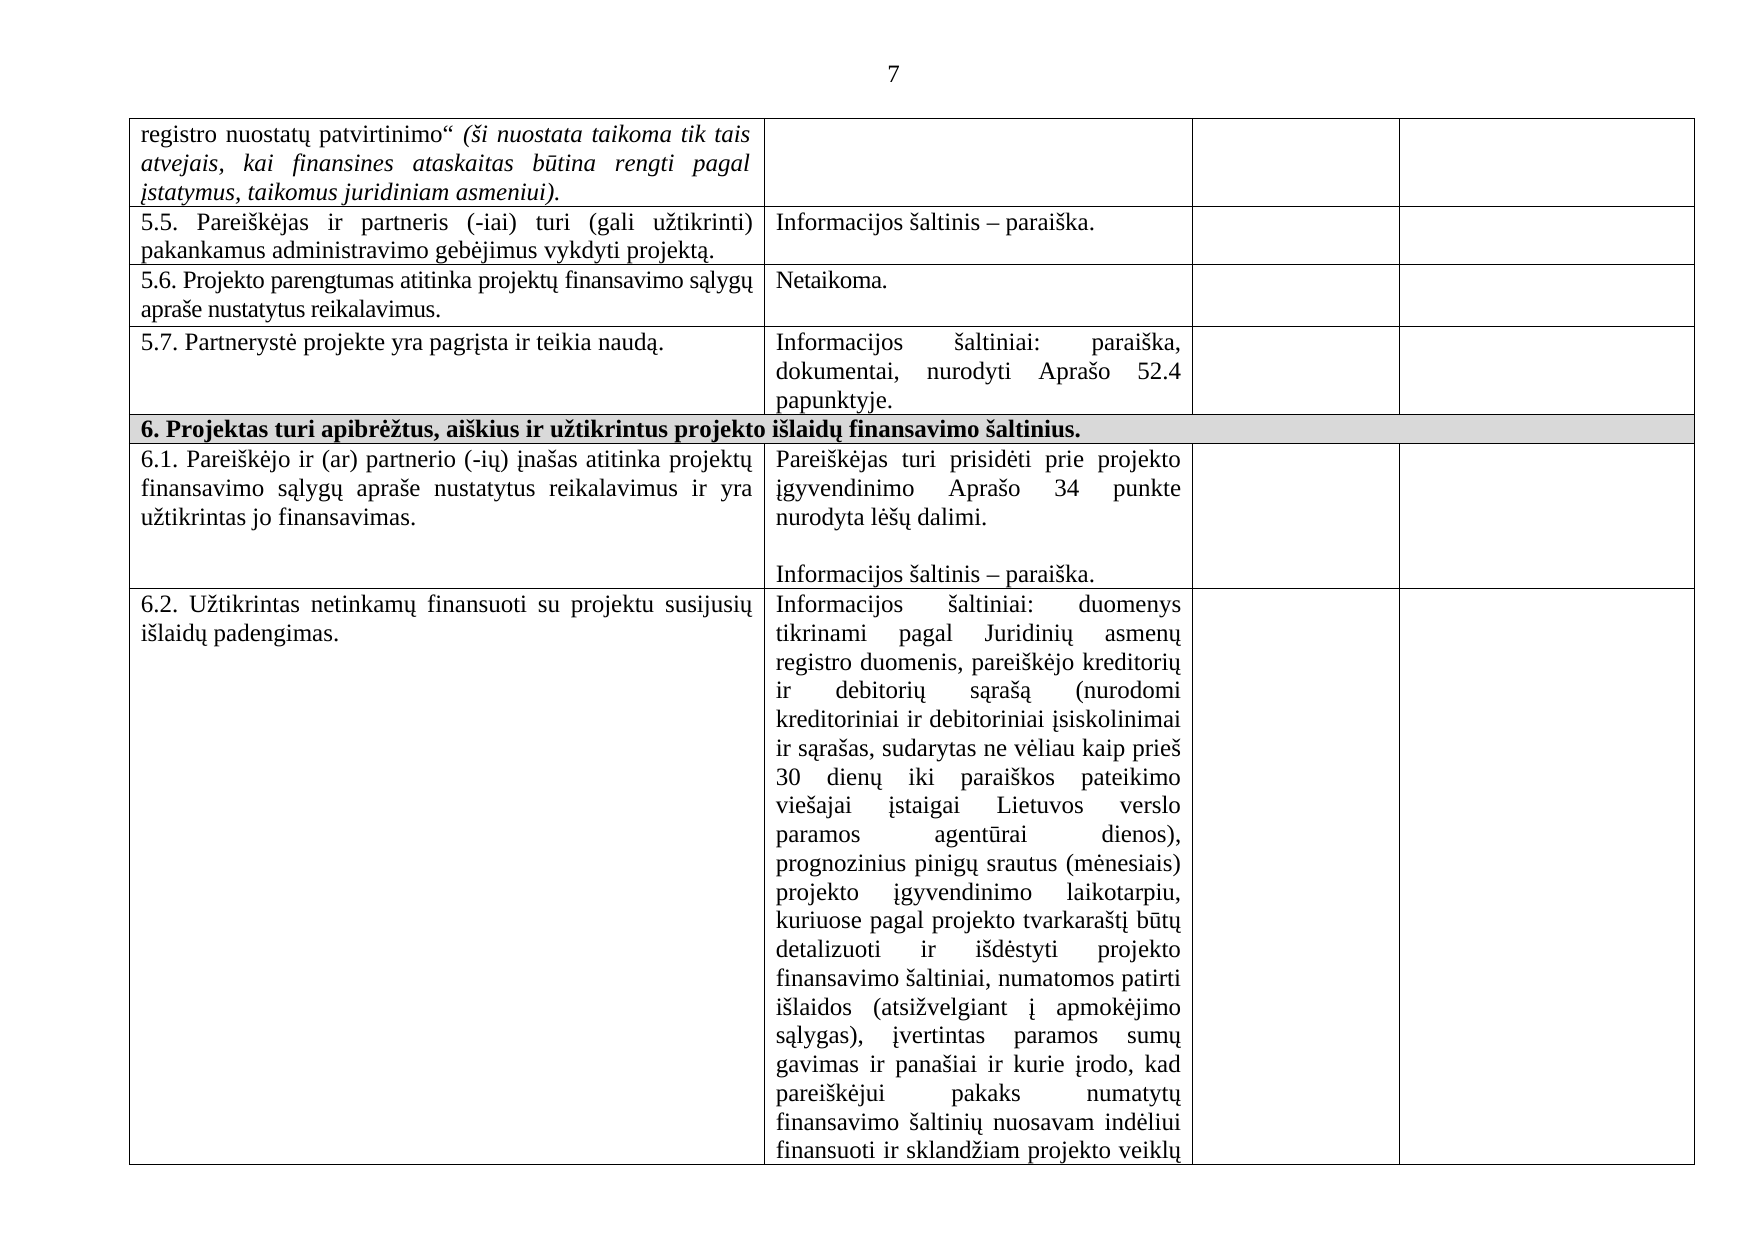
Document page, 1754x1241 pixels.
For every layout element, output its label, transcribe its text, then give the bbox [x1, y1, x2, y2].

table_cell 6. Projektas turi apibrėžtus, aiškius ir užtikrintus projekto išlaidų finansavimo šaltinius. [130, 415, 1694, 443]
table_cell 5.6. Projekto parengtumas atitinka projektų finansavimo sąlygų apraše nustatytus reikalavimus. [130, 265, 764, 326]
table_cell [1400, 207, 1694, 264]
table_cell [1400, 265, 1694, 326]
table_cell [1193, 265, 1399, 326]
table_cell [1193, 444, 1399, 588]
table_cell [1193, 207, 1399, 264]
table_cell registro nuostatų patvirtinimo“ (ši nuostata taikoma tik tais atvejais, kai finansines ataskaitas būtina rengti pagal įstatymus, taikomus juridiniam asmeniui). [130, 119, 764, 206]
table_cell [1400, 444, 1694, 588]
table_cell [1193, 589, 1399, 1164]
table_cell 6.1. Pareiškėjo ir (ar) partnerio (-ių) įnašas atitinka projektų finansavimo sąlygų apraše nustatytus reikalavimus ir yra užtikrintas jo finansavimas. [130, 444, 764, 588]
table_cell Pareiškėjas turi prisidėti prie projekto įgyvendinimo Aprašo 34 punkte nurodyta lėšų dalimi. Informacijos šaltinis – paraiška. [765, 444, 1192, 588]
table_cell Informacijos šaltiniai: paraiška, dokumentai, nurodyti Aprašo 52.4 papunktyje. [765, 327, 1192, 413]
table_cell [1400, 119, 1694, 206]
table_cell [765, 119, 1192, 206]
table_cell [1400, 327, 1694, 413]
table_cell [1193, 327, 1399, 413]
table_cell 6.2. Užtikrintas netinkamų finansuoti su projektu susijusių išlaidų padengimas. [130, 589, 764, 1164]
table_cell [1400, 589, 1694, 1164]
table_cell Informacijos šaltinis – paraiška. [765, 207, 1192, 264]
table_cell 5.7. Partnerystė projekte yra pagrįsta ir teikia naudą. [130, 327, 764, 413]
table_cell Informacijos šaltiniai: duomenys tikrinami pagal Juridinių asmenų registro duomenis, pareiškėjo kreditorių ir debitorių sąrašą (nurodomi kreditoriniai ir debitoriniai įsiskolinimai ir sąrašas, sudarytas ne vėliau kaip prieš 30 dienų iki paraiškos pateikimo viešajai įstaigai Lietuvos verslo paramos agentūrai dienos), prognozinius pinigų srautus (mėnesiais) projekto įgyvendinimo laikotarpiu, kuriuose pagal projekto tvarkaraštį būtų detalizuoti ir išdėstyti projekto finansavimo šaltiniai, numatomos patirti išlaidos (atsižvelgiant į apmokėjimo sąlygas), įvertintas paramos sumų gavimas ir panašiai ir kurie įrodo, kad pareiškėjui pakaks numatytų finansavimo šaltinių nuosavam indėliui finansuoti ir sklandžiam projekto veiklų [765, 589, 1192, 1164]
table_cell [1193, 119, 1399, 206]
table_cell 5.5. Pareiškėjas ir partneris (-iai) turi (gali užtikrinti) pakankamus administravimo gebėjimus vykdyti projektą. [130, 207, 764, 264]
table_cell Netaikoma. [765, 265, 1192, 326]
